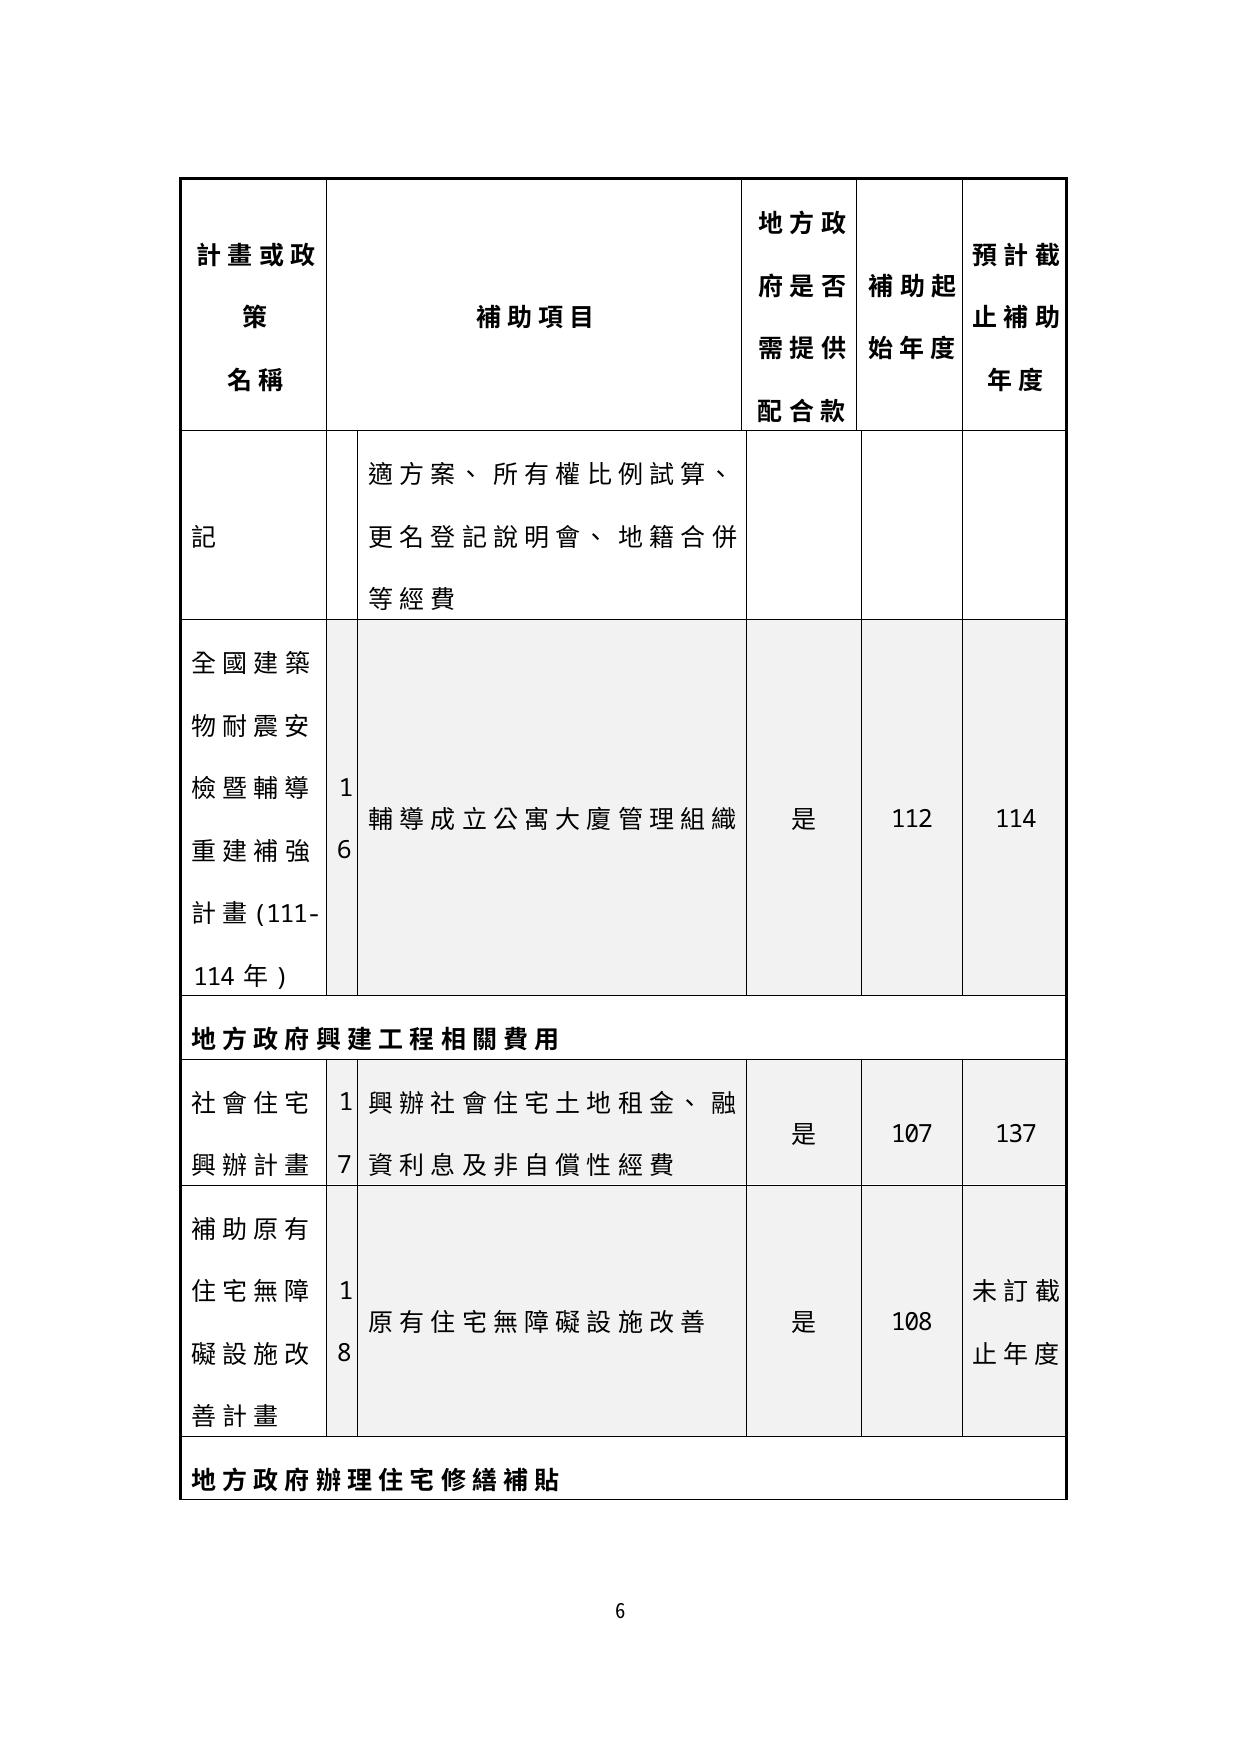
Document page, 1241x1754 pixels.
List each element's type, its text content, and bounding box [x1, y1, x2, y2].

table_cell [963, 431, 1065, 619]
table_cell 全國建築物耐震安檢暨輔導重建補強計畫(111-114年) [182, 620, 326, 995]
table_cell 未訂截止年度 [963, 1186, 1065, 1436]
table_cell [862, 431, 962, 619]
table_cell 112 [862, 620, 962, 995]
table_cell 原有住宅無障礙設施改善 [358, 1186, 746, 1436]
table_cell 是 [747, 1186, 861, 1436]
table_cell 18 [327, 1186, 357, 1436]
table_cell 地方政府興建工程相關費用 [182, 996, 1065, 1058]
table_cell 興辦社會住宅土地租金、融資利息及非自償性經費 [358, 1060, 746, 1184]
table_cell 適方案、所有權比例試算、更名登記說明會、地籍合併等經費 [358, 431, 746, 619]
table_cell 137 [963, 1060, 1065, 1184]
table_header 補助項目 [327, 180, 741, 430]
table_header 預計截止補助年度 [963, 180, 1065, 430]
table_cell 記 [182, 431, 326, 619]
table_cell [327, 431, 357, 619]
table_header 補助起始年度 [857, 180, 962, 430]
table_cell 社會住宅興辦計畫 [182, 1060, 326, 1184]
table_cell 108 [862, 1186, 962, 1436]
table_cell 16 [327, 620, 357, 995]
table_cell [747, 431, 861, 619]
table_header 地方政府是否需提供配合款 [742, 180, 856, 430]
table_header 計畫或政策 名稱 [182, 180, 326, 430]
table_cell 輔導成立公寓大廈管理組織 [358, 620, 746, 995]
table_cell 107 [862, 1060, 962, 1184]
table_cell 是 [747, 1060, 861, 1184]
table_cell 是 [747, 620, 861, 995]
table_cell 補助原有住宅無障礙設施改善計畫 [182, 1186, 326, 1436]
table_cell 17 [327, 1060, 357, 1184]
table_cell 地方政府辦理住宅修繕補貼 [182, 1437, 1065, 1499]
table_cell 114 [963, 620, 1065, 995]
